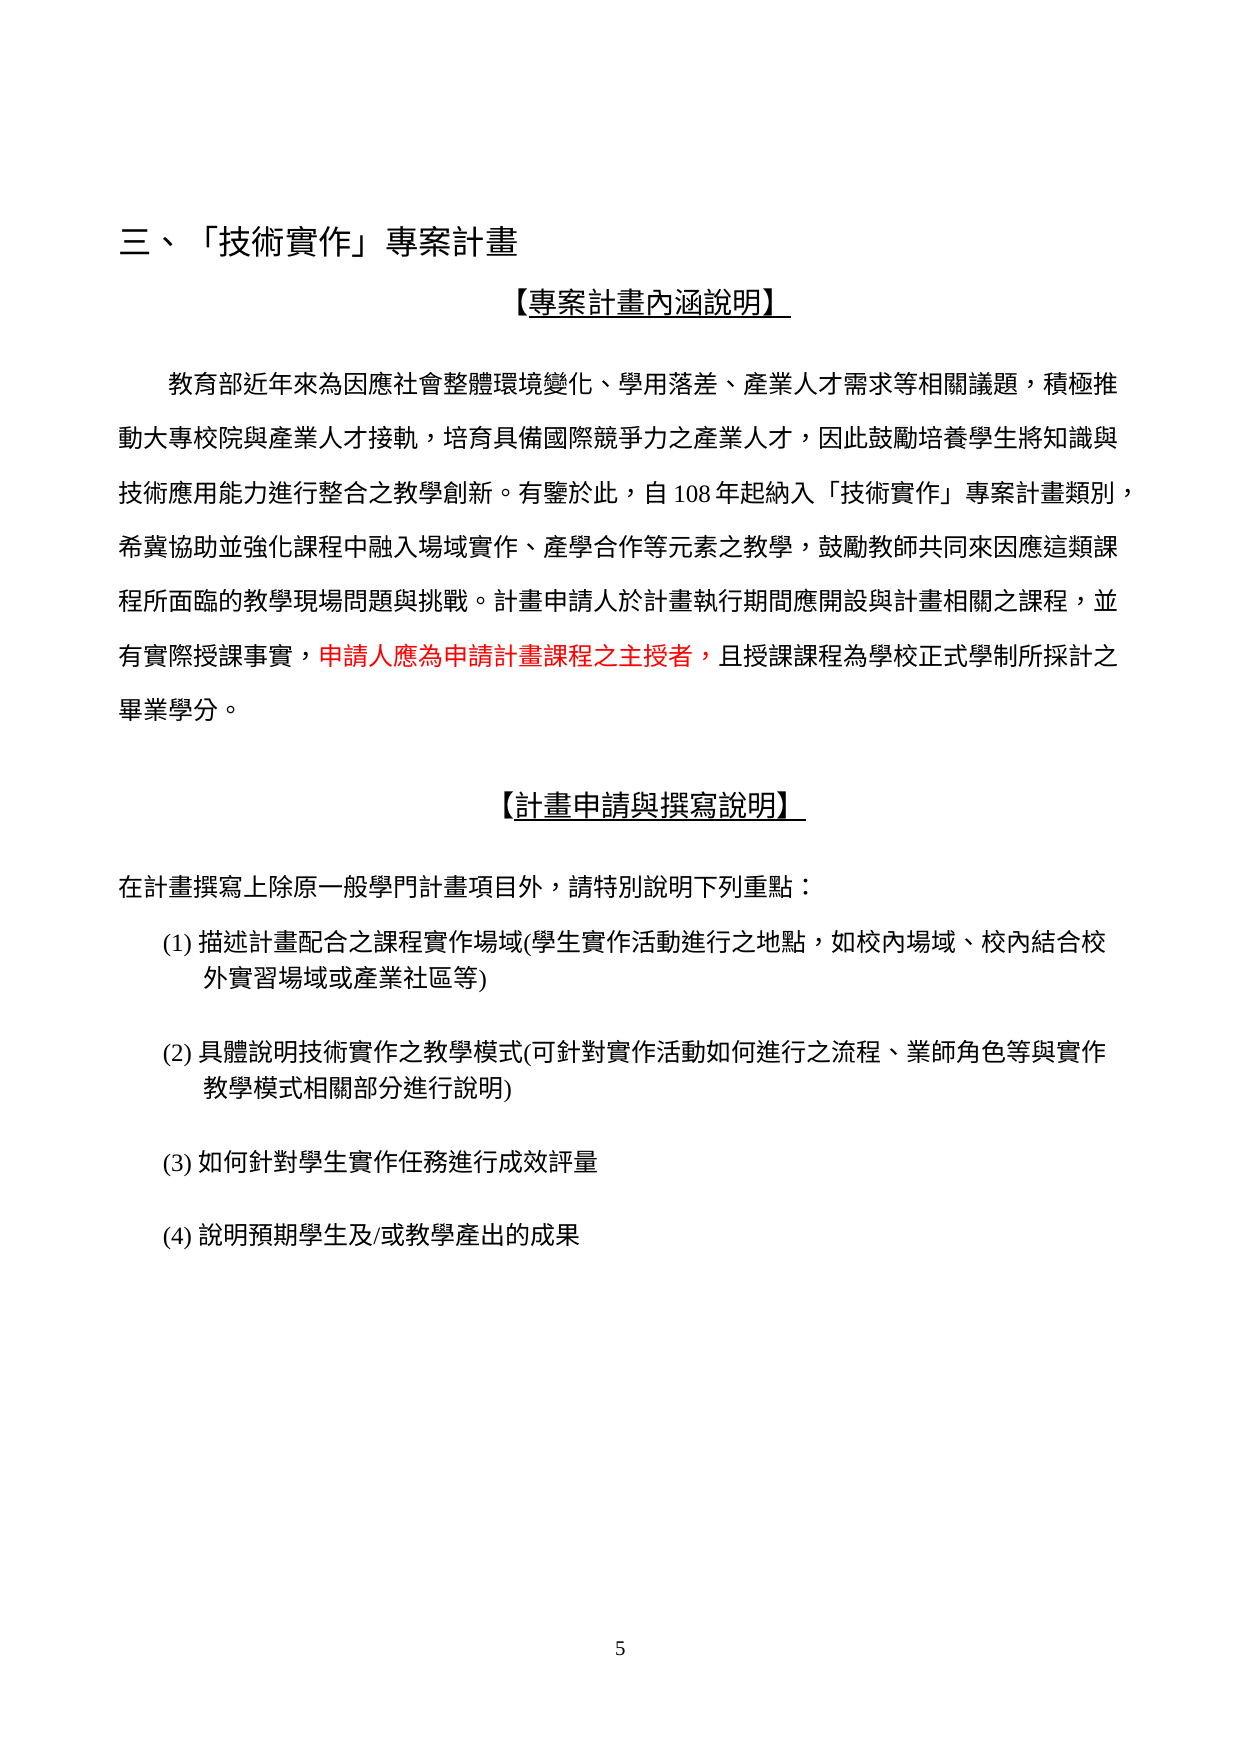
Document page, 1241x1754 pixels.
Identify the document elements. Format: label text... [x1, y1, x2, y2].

list 說明預期學生及/或教學產出的成果 [163, 1216, 1122, 1252]
text 在計畫撰寫上除原一般學門計畫項目外，請特別說明下列重點： [118, 867, 1122, 903]
list 描述計畫配合之課程實作場域(學生實作活動進行之地點，如校內場域、校內結合校外實習場域或產業社區等) [163, 922, 1122, 994]
text 教育部近年來為因應社會整體環境變化、學用落差、產業人才需求等相關議題，積極推動大專校院與產業人才接軌，培育具備國際競爭力之產業人才，因此鼓勵培養學生將知識與技術應用能力進行整合之教學創新。有鑒於此，自108年起納入「技術實作」專案計畫類別，希冀協助並強化課程中融入場域實作、產學合作等元素之教學，鼓勵教師共同來因應這類課程所面臨的教學現場問題與挑戰。計畫申請人於計畫執行期間應開設與計畫相關之課程，並有實際授課事實，申請人應為申請計畫課程之主授者，且授課課程為學校正式學制所採計之畢業學分。 [118, 364, 1122, 727]
text 【計畫申請與撰寫說明】 [168, 782, 1122, 825]
list 如何針對學生實作任務進行成效評量 [163, 1142, 1122, 1178]
text 三、「技術實作」專案計畫 [118, 198, 1122, 261]
text 【專案計畫內涵說明】 [168, 280, 1122, 322]
list 具體說明技術實作之教學模式(可針對實作活動如何進行之流程、業師角色等與實作教學模式相關部分進行說明) [163, 1032, 1122, 1104]
